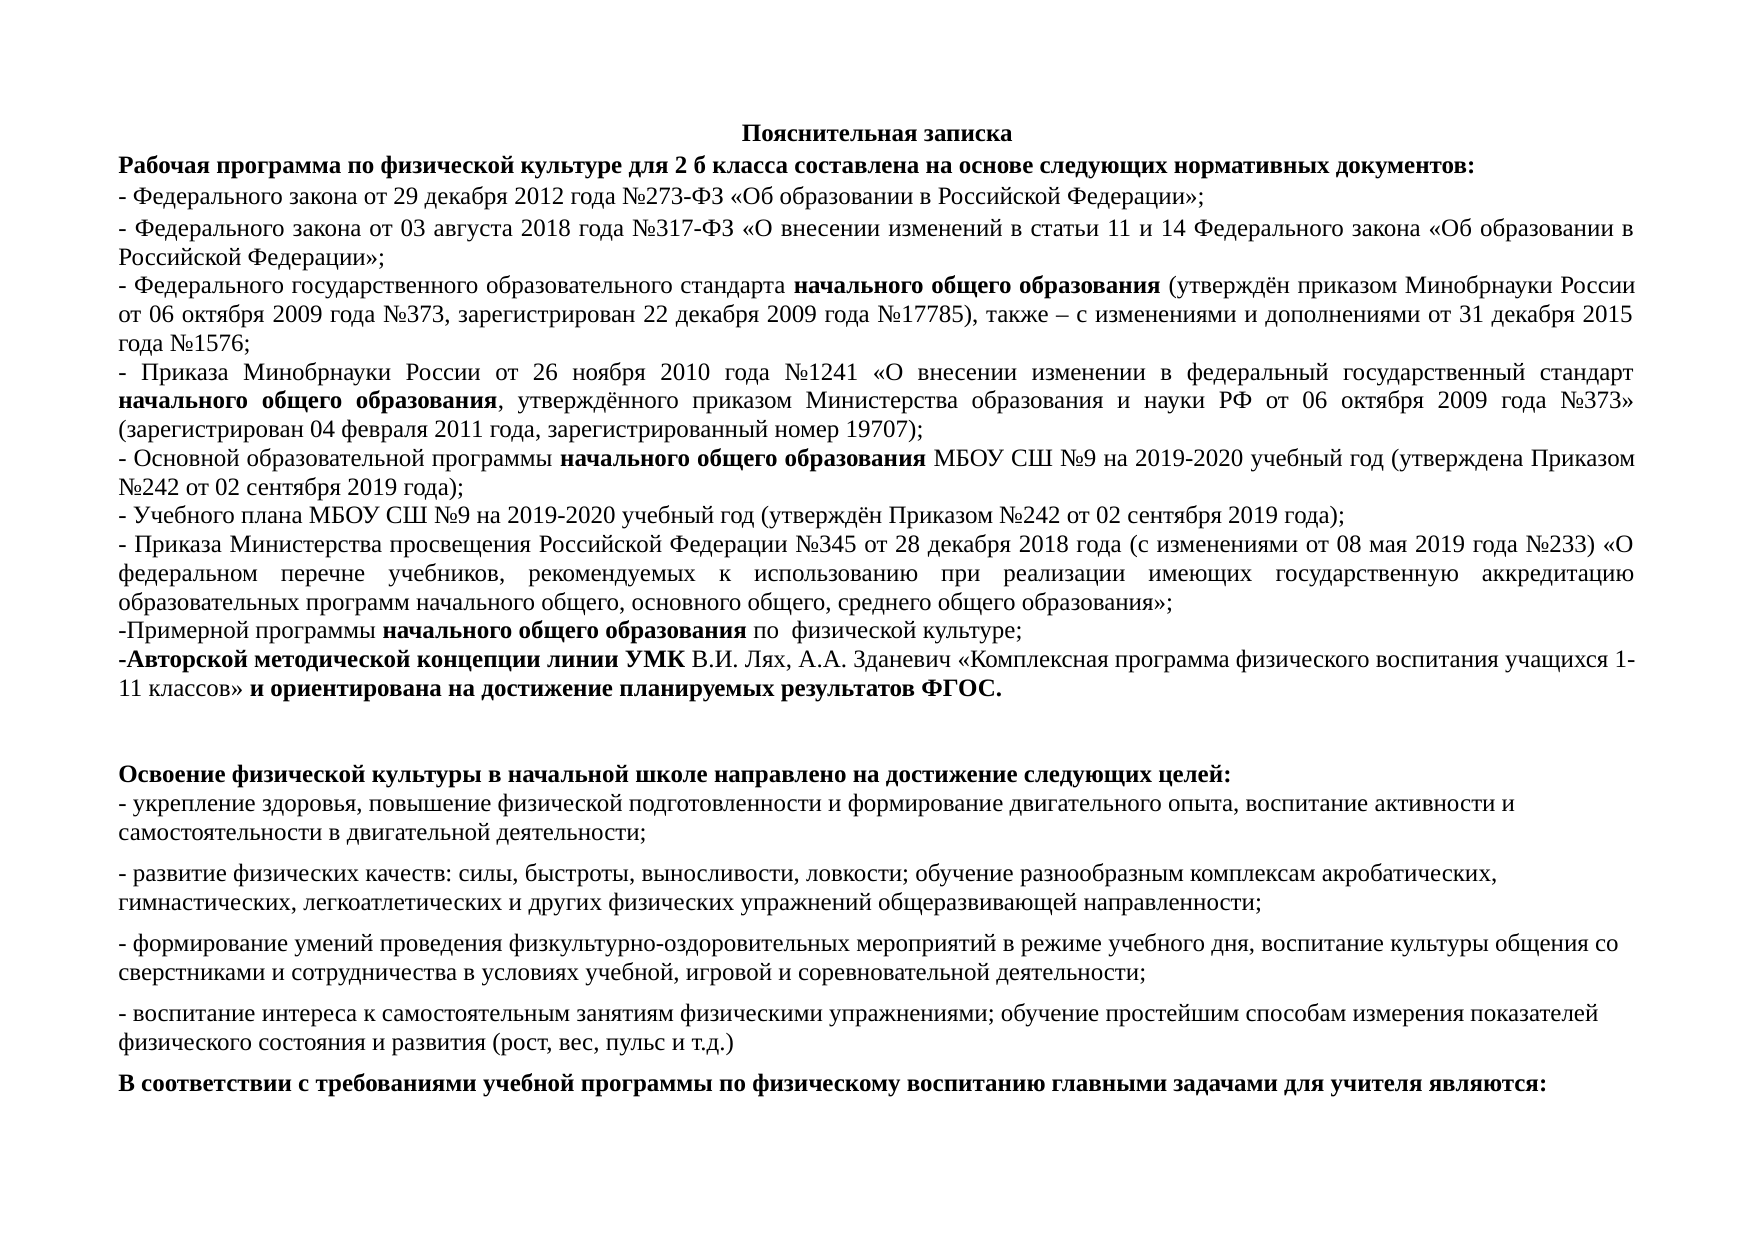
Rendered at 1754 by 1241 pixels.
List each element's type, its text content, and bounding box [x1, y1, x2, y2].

text - Основной образовательной программы начального общего образования МБОУ СШ №9 на 2019-2020 учебный год (утверждена Приказом №242 от 02 сентября 2019 года); [118, 443, 1636, 501]
text -Примерной программы начального общего образования по физической культуре; [118, 616, 1636, 644]
text - формирование умений проведения физкультурно-оздоровительных мероприятий в режиме учебного дня, воспитание культуры общения со сверстниками и сотрудничества в условиях учебной, игровой и соревновательной деятельности; [118, 928, 1636, 986]
text - Федерального закона от 03 августа 2018 года №317-ФЗ «О внесении изменений в статьи 11 и 14 Федерального закона «Об образовании в Российской Федерации»; [118, 213, 1636, 271]
text В соответствии с требованиями учебной программы по физическому воспитанию главными задачами для учителя являются: [118, 1068, 1636, 1097]
text - Приказа Министерства просвещения Российской Федерации №345 от 28 декабря 2018 года (с изменениями от 08 мая 2019 года №233) «О федеральном перечне учебников, рекомендуемых к использованию при реализации имеющих государственную аккредитацию образовательных программ начального общего, основного общего, среднего общего образования»; [118, 529, 1636, 616]
text - укрепление здоровья, повышение физической подготовленности и формирование двигательного опыта, воспитание активности и самостоятельности в двигательной деятельности; [118, 788, 1636, 846]
text Пояснительная записка [118, 118, 1636, 147]
text Освоение физической культуры в начальной школе направлено на достижение следующих целей: [118, 759, 1636, 788]
text - воспитание интереса к самостоятельным занятиям физическими упражнениями; обучение простейшим способам измерения показателей физического состояния и развития (рост, вес, пульс и т.д.) [118, 998, 1636, 1056]
text - Федерального государственного образовательного стандарта начального общего образования (утверждён приказом Минобрнауки России от 06 октября 2009 года №373, зарегистрирован 22 декабря 2009 года №17785), также – с изменениями и дополнениями от 31 декабря 2015 года №1576; [118, 271, 1636, 357]
text -Авторской методической концепции линии УМК В.И. Лях, А.А. Зданевич «Комплексная программа физического воспитания учащихся 1-11 классов» и ориентирована на достижение планируемых результатов ФГОС. [118, 644, 1636, 702]
text Рабочая программа по физической культуре для 2 б класса составлена на основе следующих нормативных документов: [118, 150, 1636, 178]
text - Учебного плана МБОУ СШ №9 на 2019-2020 учебный год (утверждён Приказом №242 от 02 сентября 2019 года); [118, 501, 1636, 529]
text - Федерального закона от 29 декабря 2012 года №273-ФЗ «Об образовании в Российской Федерации»; [118, 181, 1636, 210]
text - развитие физических качеств: силы, быстроты, выносливости, ловкости; обучение разнообразным комплексам акробатических, гимнастических, легкоатлетических и других физических упражнений общеразвивающей направленности; [118, 858, 1636, 916]
text - Приказа Минобрнауки России от 26 ноября 2010 года №1241 «О внесении изменении в федеральный государственный стандарт начального общего образования, утверждённого приказом Министерства образования и науки РФ от 06 октября 2009 года №373» (зарегистрирован 04 февраля 2011 года, зарегистрированный номер 19707); [118, 357, 1636, 443]
